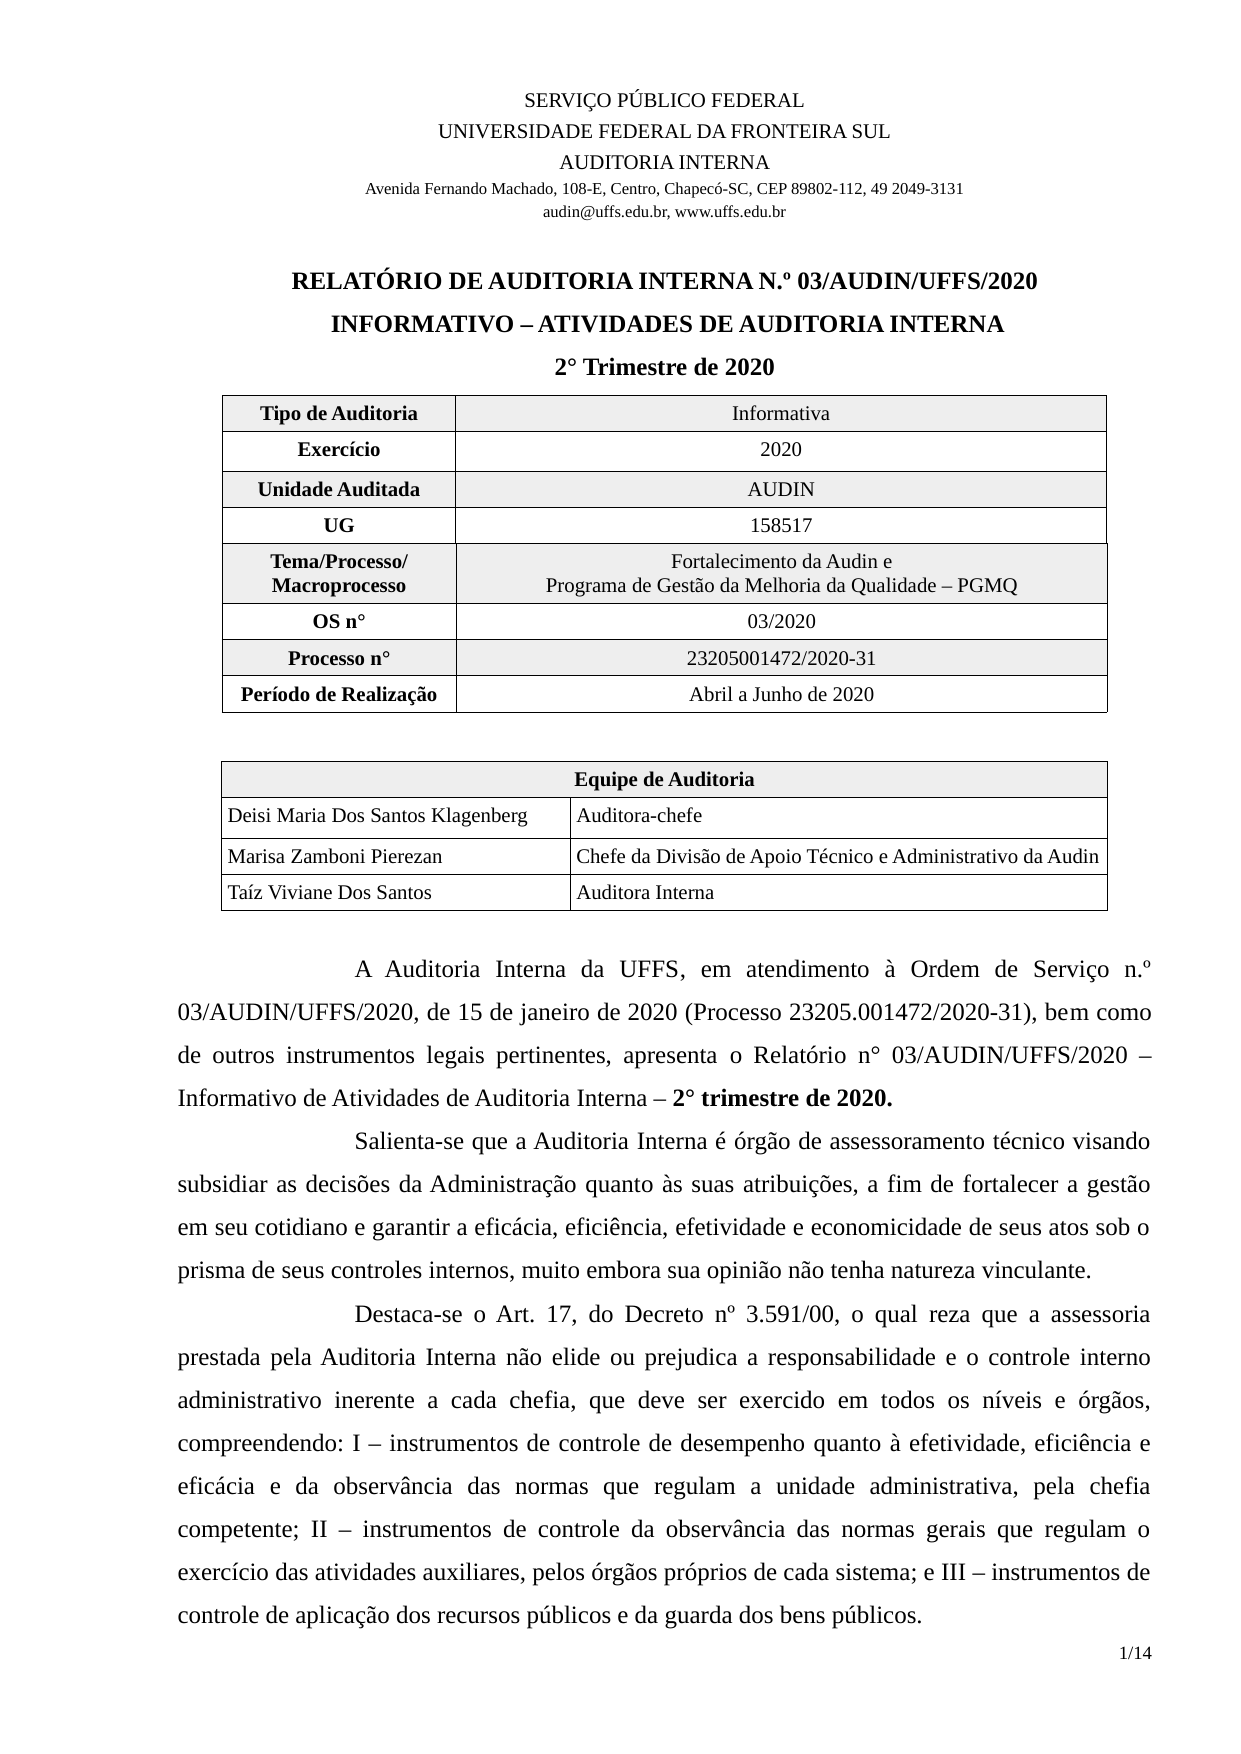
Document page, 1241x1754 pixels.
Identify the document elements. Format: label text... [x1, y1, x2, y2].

table_cell Unidade Auditada [223, 472, 455, 507]
table_header Tipo de Auditoria [223, 396, 455, 431]
table_cell Auditora Interna [571, 875, 1107, 910]
text RELATÓRIO DE AUDITORIA INTERNA N.º 03/AUDIN/UFFS/2020 [177, 266, 1152, 294]
table_cell Período de Realização [223, 676, 456, 711]
table_cell Chefe da Divisão de Apoio Técnico e Administrativo da Audin [571, 839, 1107, 874]
table_cell Abril a Junho de 2020 [457, 676, 1107, 711]
table_cell 2020 [456, 432, 1106, 471]
table_cell AUDIN [456, 472, 1106, 507]
table_cell Deisi Maria Dos Santos Klagenberg [222, 798, 570, 838]
table_header Fortalecimento da Audin e Programa de Gestão da Melhoria da Qualidade – PGMQ [457, 544, 1107, 603]
table_cell 03/2020 [457, 604, 1107, 639]
table_cell UG [223, 508, 455, 543]
table_cell Taíz Viviane Dos Santos [222, 875, 570, 910]
text Destaca-se o Art. 17, do Decreto nº 3.591/00, o qual reza que a assessoria prestada pela Auditoria Interna não elide ou prejudica a responsabilidade e o controle interno administrativo inerente a cada chefia, que deve ser exercido em todos os níveis e órgãos, compreendendo: I – instrumentos de controle de desempenho quanto à efetividade, eficiência e eficácia e da observância das normas que regulam a unidade administrativa, pela chefia competente; II – instrumentos de controle da observância das normas gerais que regulam o exercício das atividades auxiliares, pelos órgãos próprios de cada sistema; e III – instrumentos de controle de aplicação dos recursos públicos e da guarda dos bens públicos. [177, 1299, 1152, 1629]
text Salienta-se que a Auditoria Interna é órgão de assessoramento técnico visando subsidiar as decisões da Administração quanto às suas atribuições, a fim de fortalecer a gestão em seu cotidiano e garantir a eficácia, eficiência, efetividade e economicidade de seus atos sob o prisma de seus controles internos, muito embora sua opinião não tenha natureza vinculante. [177, 1126, 1152, 1284]
table_header Equipe de Auditoria [222, 762, 1107, 797]
table_cell 23205001472/2020-31 [457, 640, 1107, 675]
table_cell Exercício [223, 432, 455, 471]
text INFORMATIVO – ATIVIDADES DE AUDITORIA INTERNA [177, 309, 1152, 338]
table_cell OS n° [223, 604, 456, 639]
table_cell Marisa Zamboni Pierezan [222, 839, 570, 874]
table_header Tema/Processo/ Macroprocesso [223, 544, 456, 603]
table_cell 158517 [456, 508, 1106, 543]
table_cell Auditora-chefe [571, 798, 1107, 838]
table_header Informativa [456, 396, 1106, 431]
table_cell Processo n° [223, 640, 456, 675]
text 2° Trimestre de 2020 [177, 352, 1152, 381]
text A Auditoria Interna da UFFS, em atendimento à Ordem de Serviço n.º 03/AUDIN/UFFS/2020, de 15 de janeiro de 2020 (Processo 23205.001472/2020-31), bem como de outros instrumentos legais pertinentes, apresenta o Relatório n° 03/AUDIN/UFFS/2020 – Informativo de Atividades de Auditoria Interna – 2° trimestre de 2020. [177, 954, 1152, 1112]
